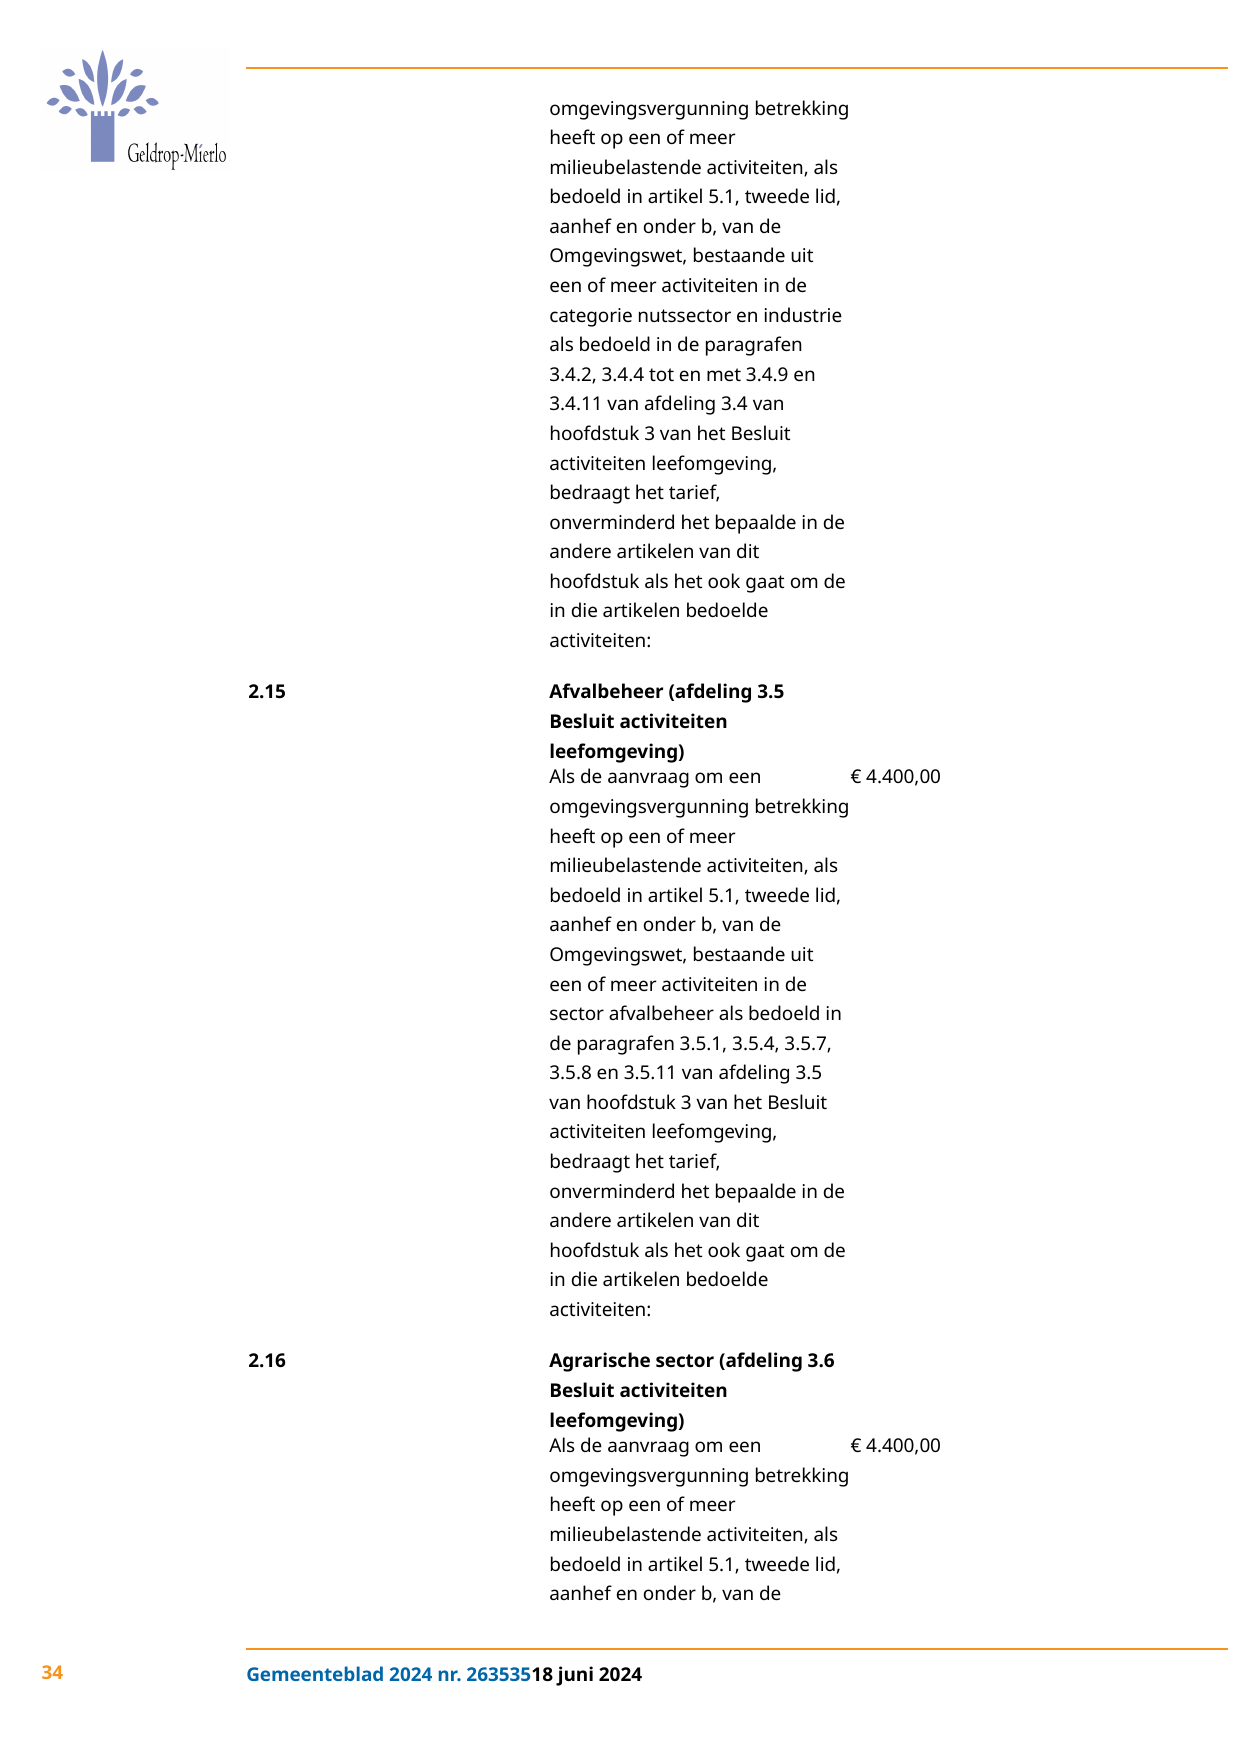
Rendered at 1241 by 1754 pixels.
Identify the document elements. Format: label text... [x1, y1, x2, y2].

table_cell [549, 1322, 850, 1348]
table_cell [248, 764, 549, 1322]
table_cell Als de aanvraag om een omgevingsvergunning betrekking heeft op een of meer milieubelastende activiteiten, als bedoeld in artikel 5.1, tweede lid, aanhef en onder b, van de [549, 1433, 850, 1606]
table_cell [248, 1322, 549, 1348]
table_cell € 4.400,00 [850, 764, 1152, 1322]
table_cell 2.15 [248, 679, 549, 764]
table_cell omgevingsvergunning betrekking heeft op een of meer milieubelastende activiteiten, als bedoeld in artikel 5.1, tweede lid, aanhef en onder b, van de Omgevingswet, bestaande uit een of meer activiteiten in de categorie nutssector en industrie als bedoeld in de paragrafen 3.4.2, 3.4.4 tot en met 3.4.9 en 3.4.11 van afdeling 3.4 van hoofdstuk 3 van het Besluit activiteiten leefomgeving, bedraagt het tarief, onverminderd het bepaalde in de andere artikelen van dit hoofdstuk als het ook gaat om de in die artikelen bedoelde activiteiten: [549, 95, 850, 653]
table_cell [248, 1433, 549, 1606]
table_cell [549, 653, 850, 679]
table_cell 2.16 [248, 1348, 549, 1432]
table_cell € 4.400,00 [850, 1433, 1152, 1606]
table_cell Agrarische sector (afdeling 3.6 Besluit activiteiten leefomgeving) [549, 1348, 850, 1432]
table_cell [850, 1348, 1152, 1432]
table_cell Als de aanvraag om een omgevingsvergunning betrekking heeft op een of meer milieubelastende activiteiten, als bedoeld in artikel 5.1, tweede lid, aanhef en onder b, van de Omgevingswet, bestaande uit een of meer activiteiten in de sector afvalbeheer als bedoeld in de paragrafen 3.5.1, 3.5.4, 3.5.7, 3.5.8 en 3.5.11 van afdeling 3.5 van hoofdstuk 3 van het Besluit activiteiten leefomgeving, bedraagt het tarief, onverminderd het bepaalde in de andere artikelen van dit hoofdstuk als het ook gaat om de in die artikelen bedoelde activiteiten: [549, 764, 850, 1322]
table_cell [248, 95, 549, 653]
picture [41, 47, 231, 172]
table_cell [248, 653, 549, 679]
table_cell [850, 679, 1152, 764]
table_cell Afvalbeheer (afdeling 3.5 Besluit activiteiten leefomgeving) [549, 679, 850, 764]
table_cell [850, 653, 1152, 679]
table_cell [850, 1322, 1152, 1348]
table_cell [850, 95, 1152, 653]
